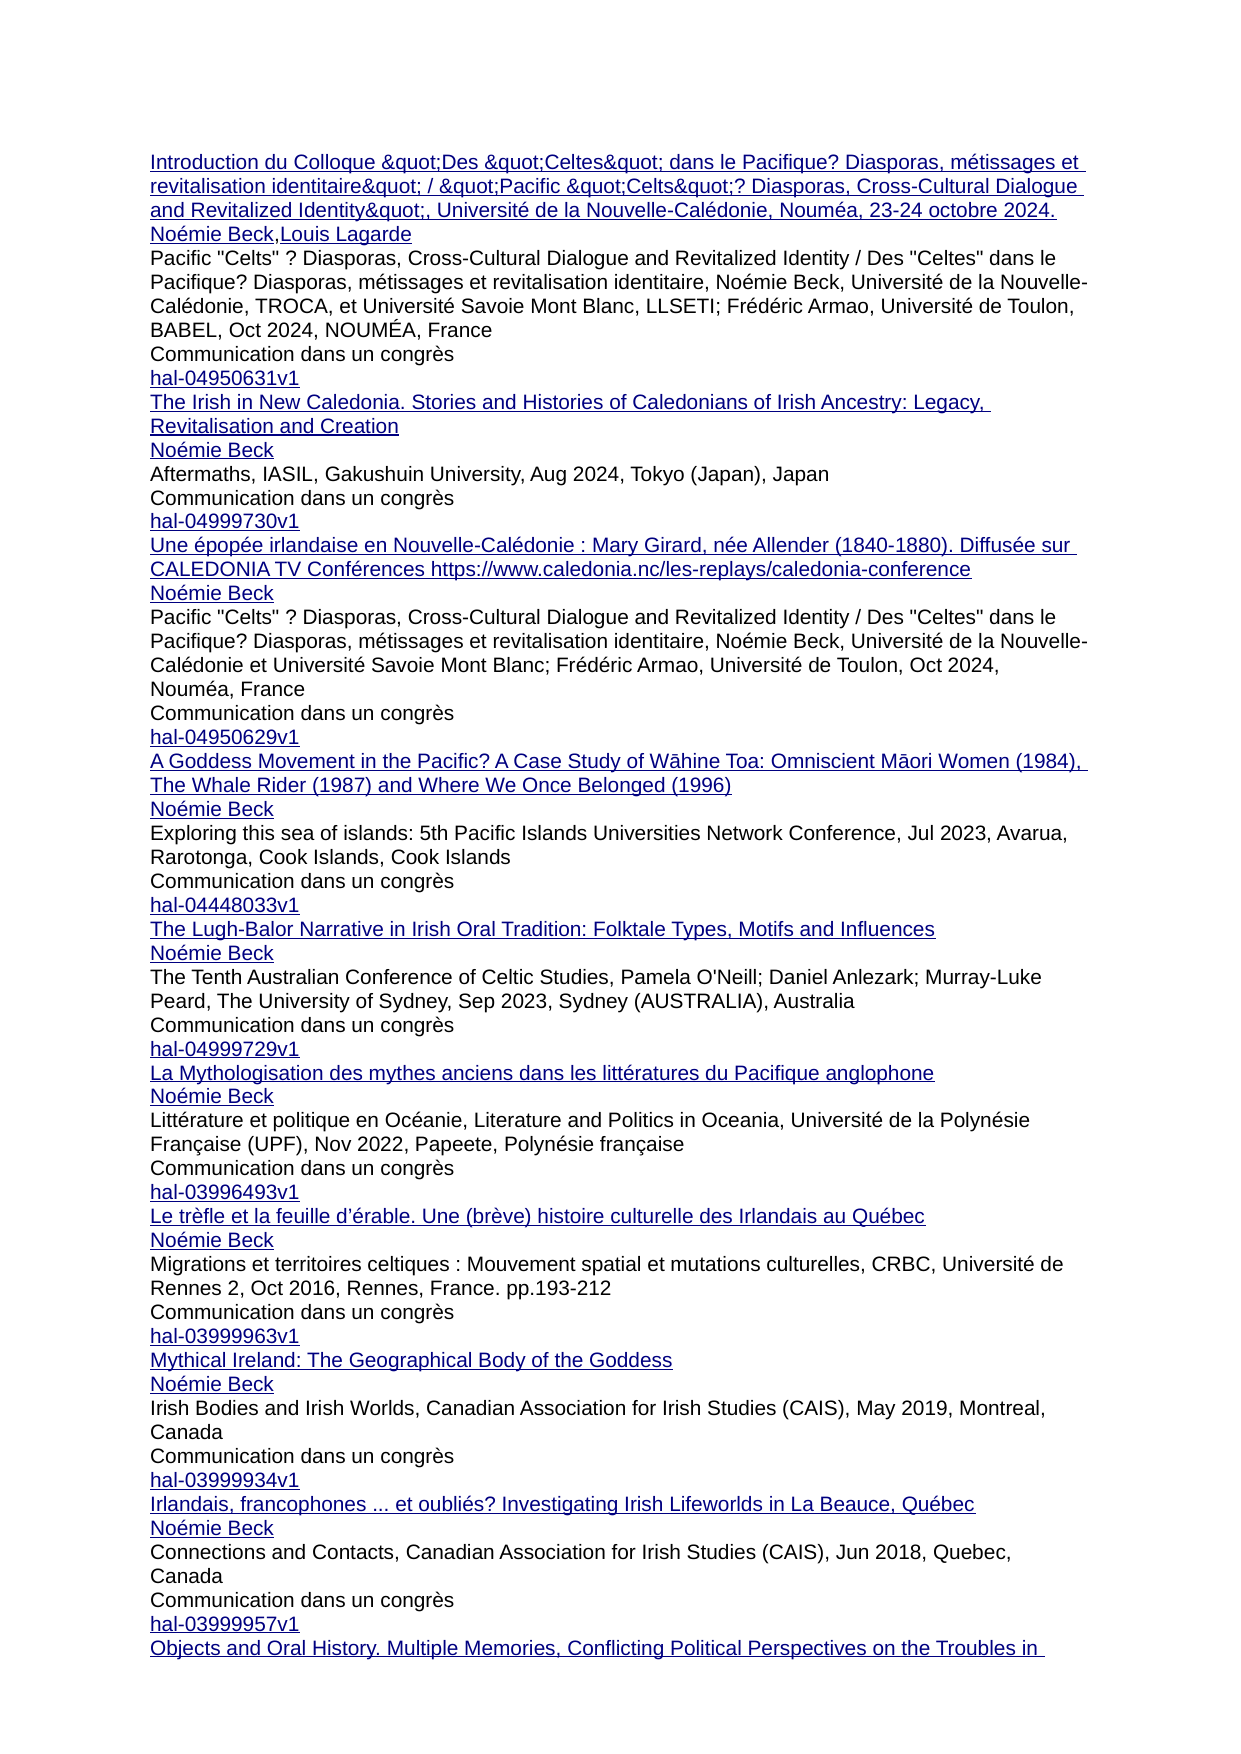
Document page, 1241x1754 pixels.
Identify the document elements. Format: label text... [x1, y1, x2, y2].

table_cell The Lugh-Balor Narrative in Irish Oral Tradition: Folktale Types, Motifs and Influences Noémie Beck The Tenth Australian Conference of Celtic Studies, Pamela O'Neill; Daniel Anlezark; Murray-Luke Peard, The University of Sydney, Sep 2023, Sydney (AUSTRALIA), Australia Communication dans un congrès hal-04999729v1 [150, 917, 1090, 1060]
table_cell Une épopée irlandaise en Nouvelle-Calédonie : Mary Girard, née Allender (1840-1880). Diffusée sur CALEDONIA TV Conférences https://www.caledonia.nc/les-replays/caledonia-conference Noémie Beck Pacific "Celts" ? Diasporas, Cross-Cultural Dialogue and Revitalized Identity / Des "Celtes" dans le Pacifique? Diasporas, métissages et revitalisation identitaire, Noémie Beck, Université de la Nouvelle-Calédonie et Université Savoie Mont Blanc; Frédéric Armao, Université de Toulon, Oct 2024, Nouméa, France Communication dans un congrès hal-04950629v1 [150, 533, 1090, 749]
table_cell The Irish in New Caledonia. Stories and Histories of Caledonians of Irish Ancestry: Legacy, Revitalisation and Creation Noémie Beck Aftermaths, IASIL, Gakushuin University, Aug 2024, Tokyo (Japan), Japan Communication dans un congrès hal-04999730v1 [150, 390, 1090, 533]
table_cell La Mythologisation des mythes anciens dans les littératures du Pacifique anglophone Noémie Beck Littérature et politique en Océanie, Literature and Politics in Oceania, Université de la Polynésie Française (UPF), Nov 2022, Papeete, Polynésie française Communication dans un congrès hal-03996493v1 [150, 1060, 1090, 1204]
table_cell Le trèfle et la feuille d’érable. Une (brève) histoire culturelle des Irlandais au Québec Noémie Beck Migrations et territoires celtiques : Mouvement spatial et mutations culturelles, CRBC, Université de Rennes 2, Oct 2016, Rennes, France. pp.193-212 Communication dans un congrès hal-03999963v1 [150, 1204, 1090, 1348]
table_cell A Goddess Movement in the Pacific? A Case Study of Wāhine Toa: Omniscient Māori Women (1984), The Whale Rider (1987) and Where We Once Belonged (1996) Noémie Beck Exploring this sea of islands: 5th Pacific Islands Universities Network Conference, Jul 2023, Avarua, Rarotonga, Cook Islands, Cook Islands Communication dans un congrès hal-04448033v1 [150, 749, 1090, 917]
table_cell Objects and Oral History. Multiple Memories, Conflicting Political Perspectives on the Troubles in [150, 1635, 1090, 1659]
table_cell Irlandais, francophones ... et oubliés? Investigating Irish Lifeworlds in La Beauce, Québec Noémie Beck Connections and Contacts, Canadian Association for Irish Studies (CAIS), Jun 2018, Quebec, Canada Communication dans un congrès hal-03999957v1 [150, 1492, 1090, 1635]
table_cell Mythical Ireland: The Geographical Body of the Goddess Noémie Beck Irish Bodies and Irish Worlds, Canadian Association for Irish Studies (CAIS), May 2019, Montreal, Canada Communication dans un congrès hal-03999934v1 [150, 1348, 1090, 1492]
table_cell Introduction du Colloque &quot;Des &quot;Celtes&quot; dans le Pacifique? Diasporas, métissages et revitalisation identitaire&quot; / &quot;Pacific &quot;Celts&quot;? Diasporas, Cross-Cultural Dialogue and Revitalized Identity&quot;, Université de la Nouvelle-Calédonie, Nouméa, 23-24 octobre 2024. Noémie Beck,Louis Lagarde Pacific "Celts" ? Diasporas, Cross-Cultural Dialogue and Revitalized Identity / Des "Celtes" dans le Pacifique? Diasporas, métissages et revitalisation identitaire, Noémie Beck, Université de la Nouvelle-Calédonie, TROCA, et Université Savoie Mont Blanc, LLSETI; Frédéric Armao, Université de Toulon, BABEL, Oct 2024, NOUMÉA, France Communication dans un congrès hal-04950631v1 [150, 150, 1090, 389]
